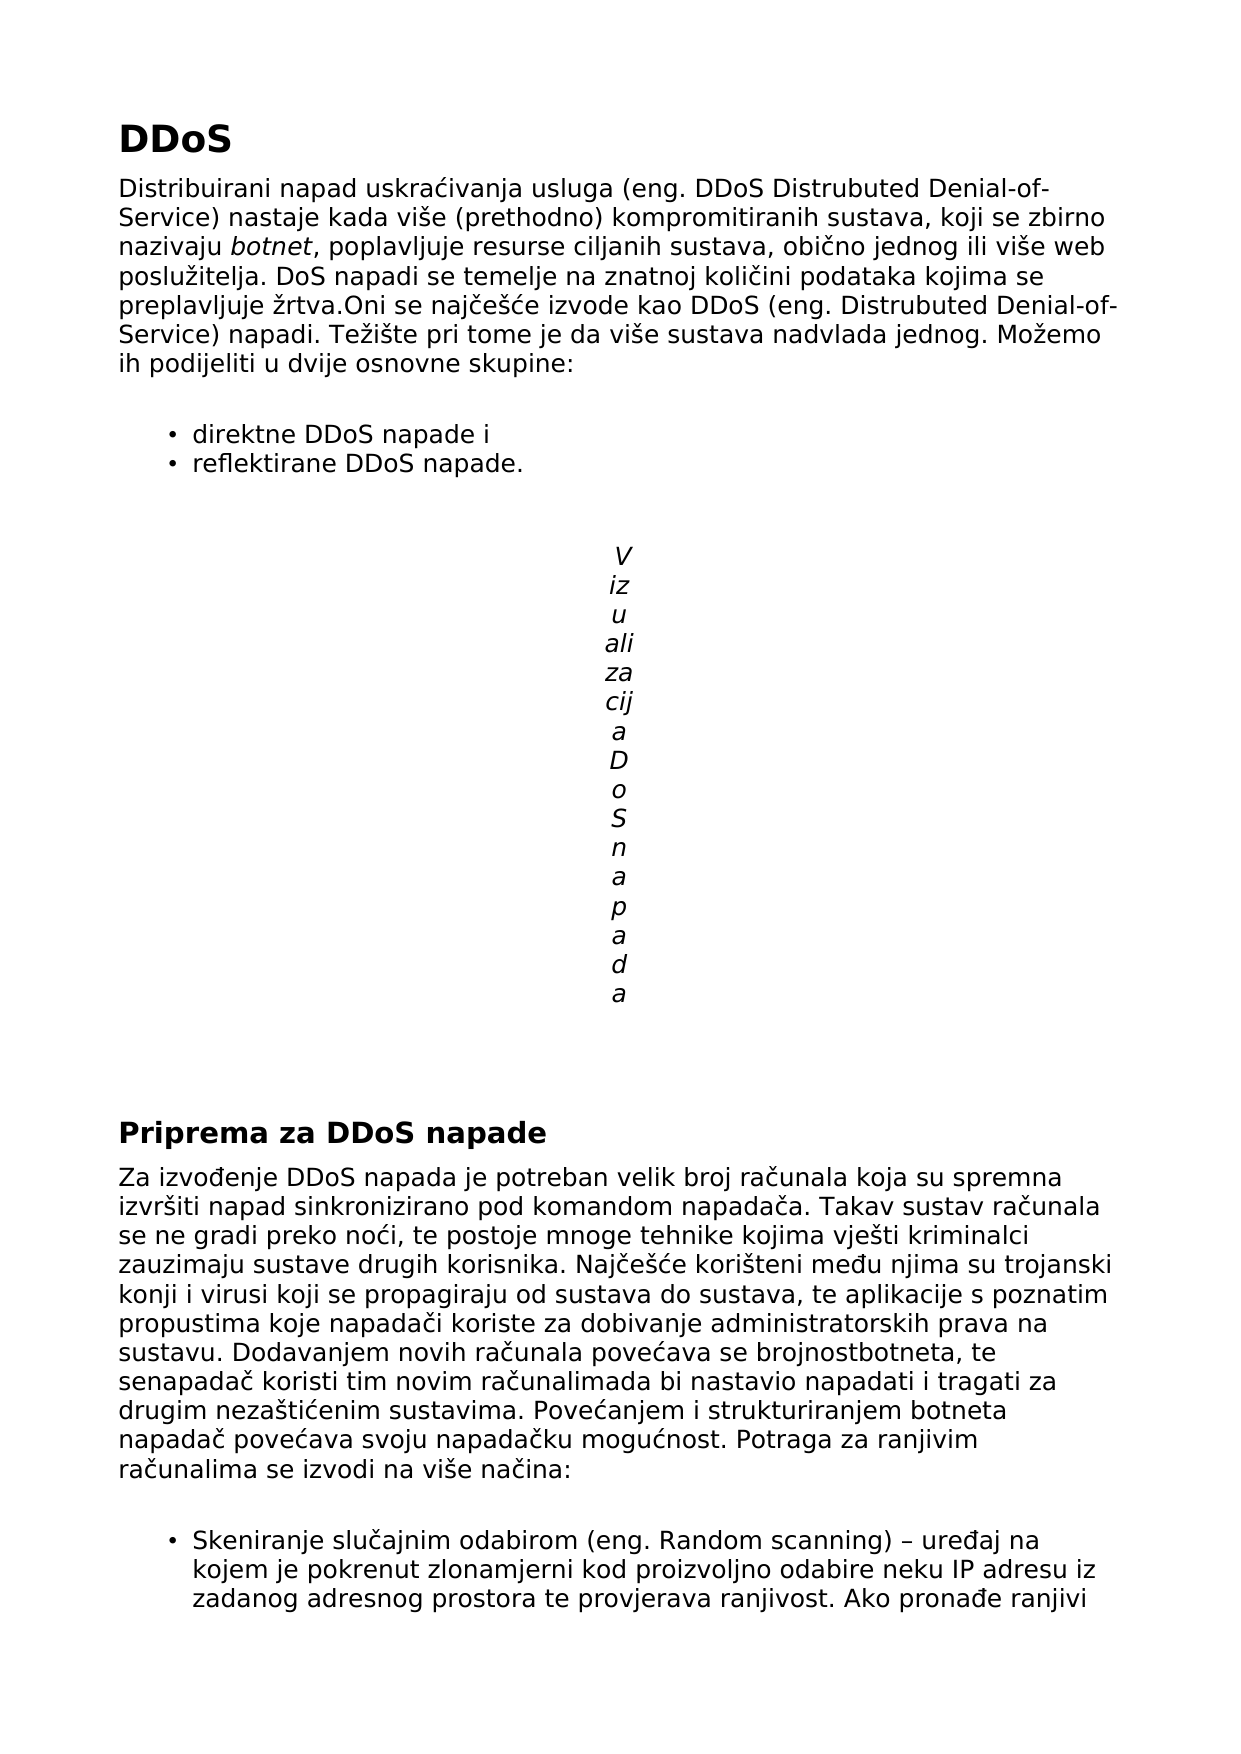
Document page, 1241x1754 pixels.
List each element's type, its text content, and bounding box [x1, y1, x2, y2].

list reflektirane DDoS napade. [177, 449, 1122, 479]
list Skeniranje slučajnim odabirom (eng. Random scanning) – uređaj na kojem je pokrenut zlonamjerni kod proizvoljno odabire neku IP adresu iz zadanog adresnog prostora te provjerava ranjivost. Ako pronađe ranjivi [177, 1526, 1122, 1613]
text Vizualizacija DoS napada [603, 521, 637, 1008]
subtitle DDoS [118, 118, 1122, 162]
text Distribuirani napad uskraćivanja usluga (eng. DDoS Distrubuted Denial-of-Service) nastaje kada više (prethodno) kompromitiranih sustava, koji se zbirno nazivaju botnet, poplavljuje resurse ciljanih sustava, obično jednog ili više web poslužitelja. DoS napadi se temelje na znatnoj količini podataka kojima se preplavljuje žrtva.Oni se najčešće izvode kao DDoS (eng. Distrubuted Denial-of-Service) napadi. Težište pri tome je da više sustava nadvlada jednog. Možemo ih podijeliti u dvije osnovne skupine: [118, 174, 1122, 378]
subtitle Priprema za DDoS napade [118, 1117, 1122, 1151]
list direktne DDoS napade i [177, 420, 1122, 449]
text Za izvođenje DDoS napada je potreban velik broj računala koja su spremna izvršiti napad sinkronizirano pod komandom napadača. Takav sustav računala se ne gradi preko noći, te postoje mnoge tehnike kojima vješti kriminalci zauzimaju sustave drugih korisnika. Najčešće korišteni među njima su trojanski konji i virusi koji se propagiraju od sustava do sustava, te aplikacije s poznatim propustima koje napadači koriste za dobivanje administratorskih prava na sustavu. Dodavanjem novih računala povećava se brojnostbotneta, te senapadač koristi tim novim računalimada bi nastavio napadati i tragati za drugim nezaštićenim sustavima. Povećanjem i strukturiranjem botneta napadač povećava svoju napadačku mogućnost. Potraga za ranjivim računalima se izvodi na više načina: [118, 1163, 1122, 1484]
